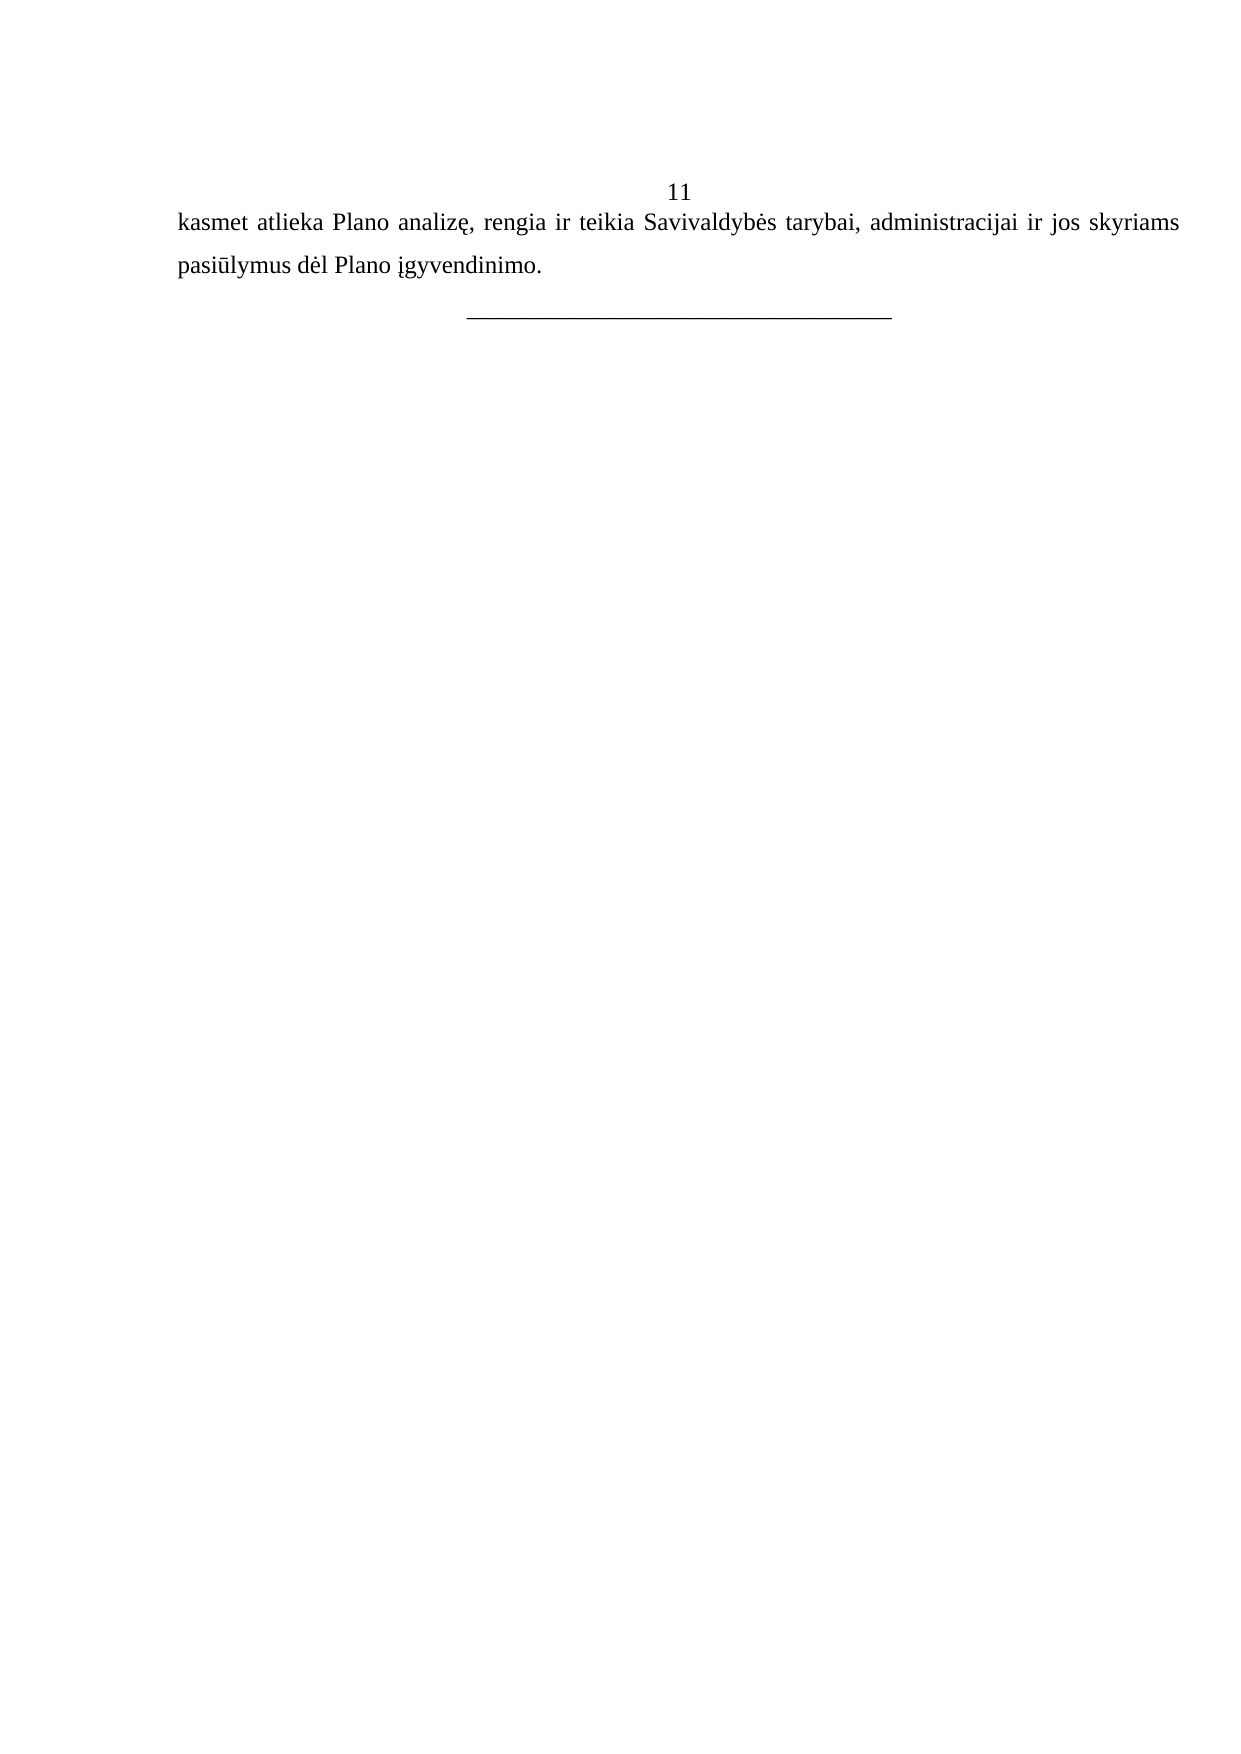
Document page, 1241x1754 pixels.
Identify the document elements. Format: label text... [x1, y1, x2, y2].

text kasmet atlieka Plano analizę, rengia ir teikia Savivaldybės tarybai, administracijai ir jos skyriams pasiūlymus dėl Plano įgyvendinimo. [177, 207, 1181, 278]
text __________________________________ [177, 293, 1181, 322]
